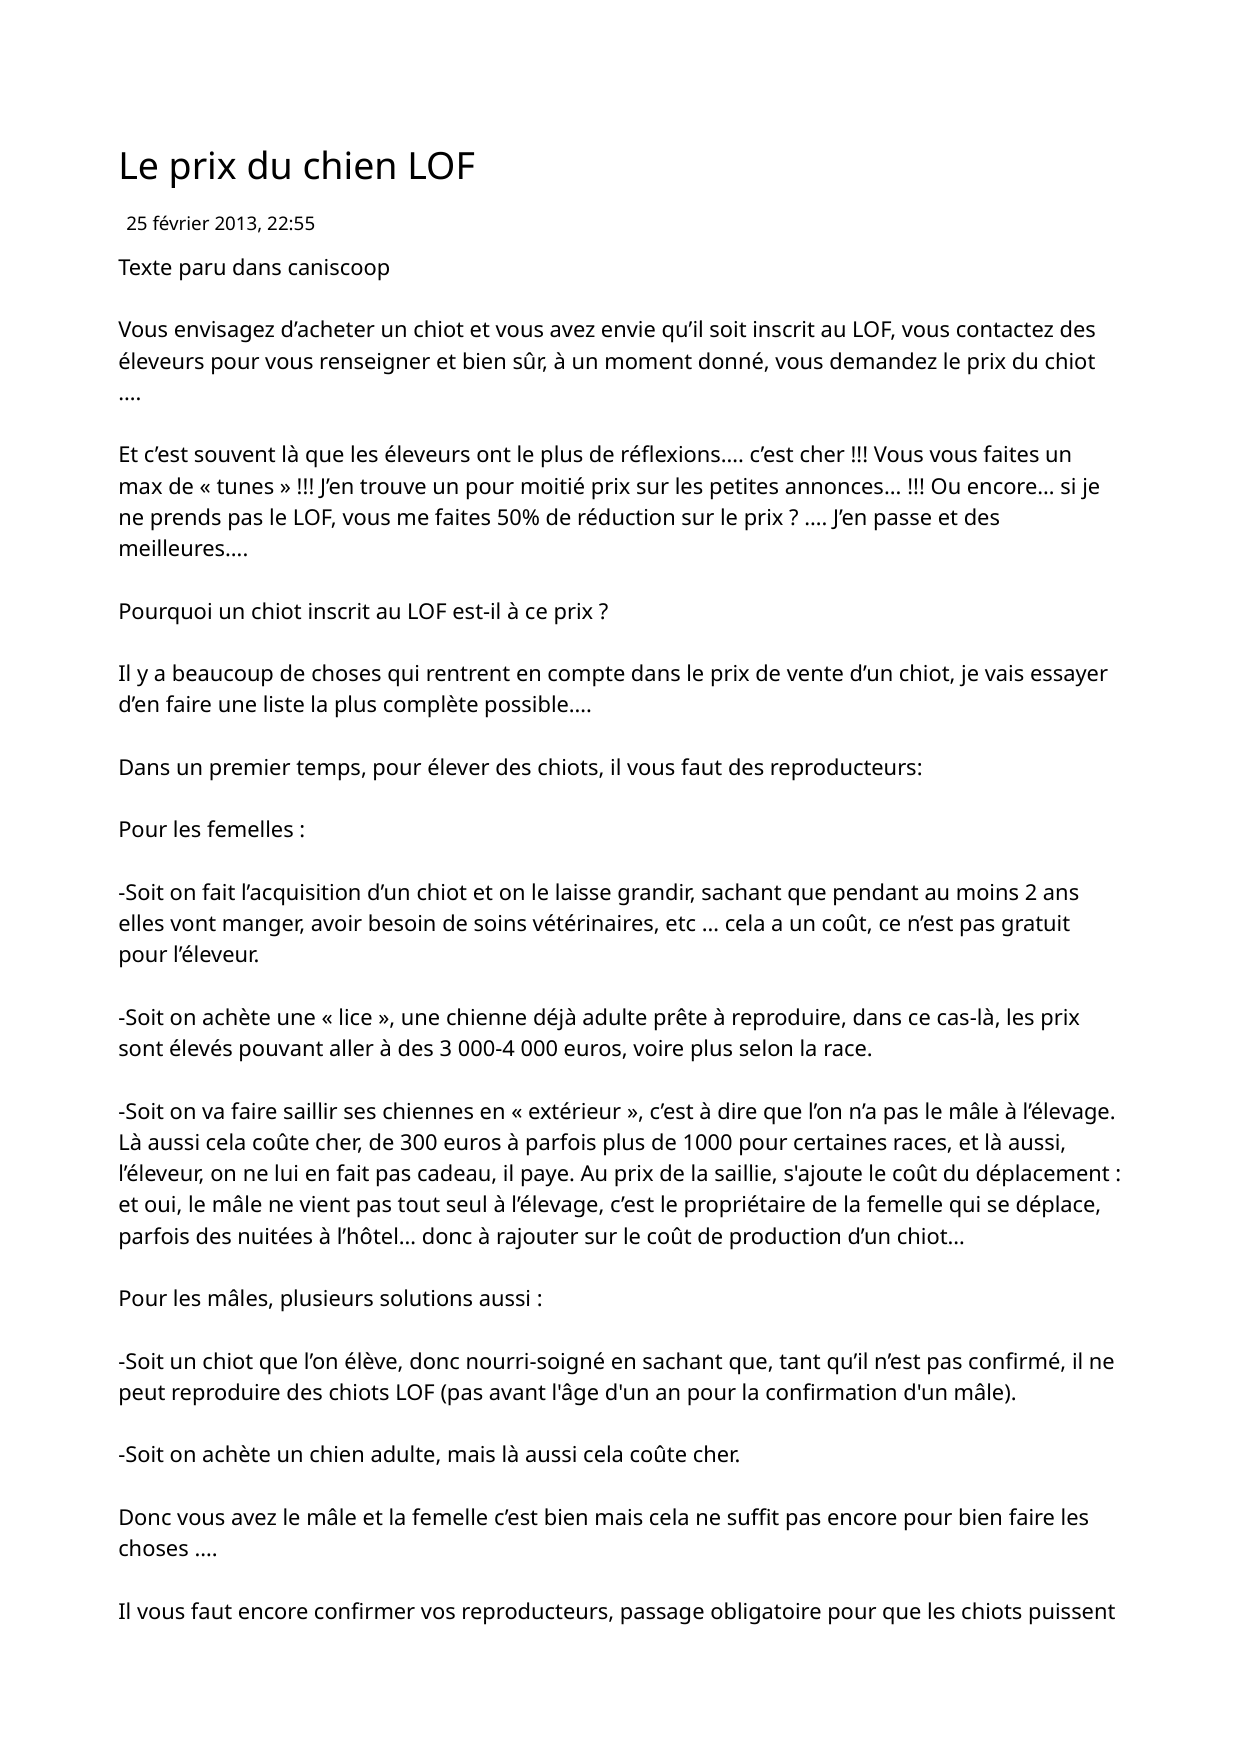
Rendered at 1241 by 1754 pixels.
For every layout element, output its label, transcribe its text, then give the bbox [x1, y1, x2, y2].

text 25 février 2013, 22:55 [126, 210, 1122, 236]
text -Soit on achète une « lice », une chienne déjà adulte prête à reproduire, dans ce cas-là, les prix sont élevés pouvant aller à des 3 000-4 000 euros, voire plus selon la race. [118, 1000, 1122, 1063]
text Et c’est souvent là que les éleveurs ont le plus de réflexions…. c’est cher !!! Vous vous faites un max de « tunes » !!! J’en trouve un pour moitié prix sur les petites annonces... !!! Ou encore… si je ne prends pas le LOF, vous me faites 50% de réduction sur le prix ? …. J’en passe et des meilleures…. [118, 438, 1122, 563]
subtitle Le prix du chien LOF [118, 139, 1122, 190]
text Pourquoi un chiot inscrit au LOF est-il à ce prix ? [118, 594, 1122, 625]
text Vous envisagez d’acheter un chiot et vous avez envie qu’il soit inscrit au LOF, vous contactez des éleveurs pour vous renseigner et bien sûr, à un moment donné, vous demandez le prix du chiot …. [118, 313, 1122, 407]
text Il y a beaucoup de choses qui rentrent en compte dans le prix de vente d’un chiot, je vais essayer d’en faire une liste la plus complète possible…. [118, 657, 1122, 719]
text -Soit un chiot que l’on élève, donc nourri-soigné en sachant que, tant qu’il n’est pas confirmé, il ne peut reproduire des chiots LOF (pas avant l'âge d'un an pour la confirmation d'un mâle). [118, 1344, 1122, 1407]
text Donc vous avez le mâle et la femelle c’est bien mais cela ne suffit pas encore pour bien faire les choses …. [118, 1500, 1122, 1563]
text Texte paru dans caniscoop [118, 250, 1122, 282]
text Pour les femelles : [118, 813, 1122, 844]
text Il vous faut encore confirmer vos reproducteurs, passage obligatoire pour que les chiots puissent [118, 1594, 1122, 1625]
text -Soit on fait l’acquisition d’un chiot et on le laisse grandir, sachant que pendant au moins 2 ans elles vont manger, avoir besoin de soins vétérinaires, etc … cela a un coût, ce n’est pas gratuit pour l’éleveur. [118, 875, 1122, 969]
text Dans un premier temps, pour élever des chiots, il vous faut des reproducteurs: [118, 750, 1122, 782]
text -Soit on va faire saillir ses chiennes en « extérieur », c’est à dire que l’on n’a pas le mâle à l’élevage. Là aussi cela coûte cher, de 300 euros à parfois plus de 1000 pour certaines races, et là aussi, l’éleveur, on ne lui en fait pas cadeau, il paye. Au prix de la saillie, s'ajoute le coût du déplacement : et oui, le mâle ne vient pas tout seul à l’élevage, c’est le propriétaire de la femelle qui se déplace, parfois des nuitées à l’hôtel… donc à rajouter sur le coût de production d’un chiot… [118, 1094, 1122, 1250]
text Pour les mâles, plusieurs solutions aussi : [118, 1282, 1122, 1313]
text -Soit on achète un chien adulte, mais là aussi cela coûte cher. [118, 1438, 1122, 1469]
